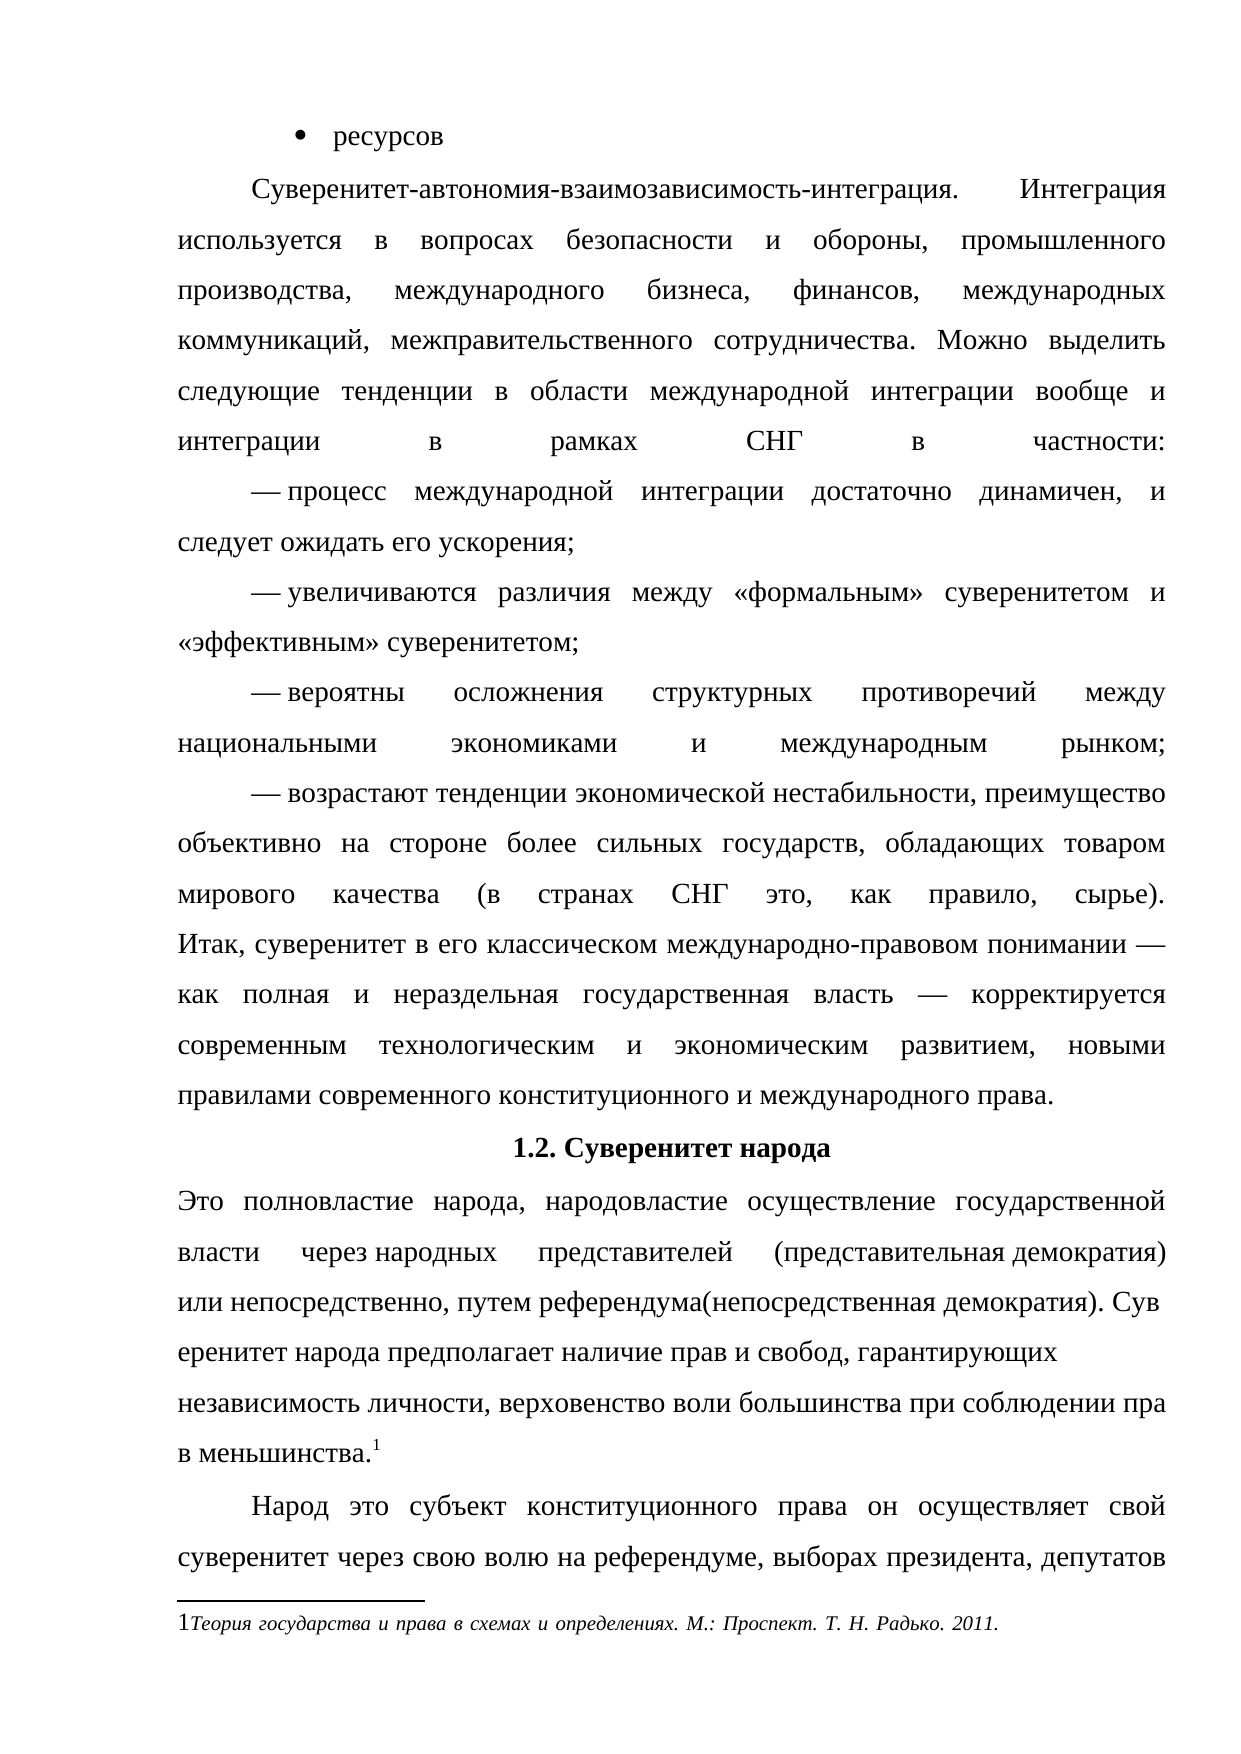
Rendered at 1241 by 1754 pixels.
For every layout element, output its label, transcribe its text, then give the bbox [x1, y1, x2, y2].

list ресурсов [295, 118, 1166, 152]
text Это полновластие народа, народовластие осуществление государственной власти через народных представителей (представительная демократия) или непосредственно, путем референдума(непосредственная демократия). Суверенитет народа предполагает наличие прав и свобод, гарантирующих независимость личности, верховенство воли большинства при соблюдении прав меньшинства. [177, 1183, 1166, 1469]
text Суверенитет-автономия-взаимозависимость-интеграция. Интеграция используется в вопросах безопасности и обороны, промышленного производства, международного бизнеса, финансов, международных коммуникаций, межправительственного сотрудничества. Можно выделить следующие тенденции в области международной интеграции вообще и интеграции в рамках СНГ в частности: — процесс международной интеграции достаточно динамичен, и следует ожидать его ускорения; — увеличиваются различия между «формальным» суверенитетом и «эффективным» суверенитетом; — вероятны осложнения структурных противоречий между национальными экономиками и международным рынком; — возрастают тенденции экономической нестабильности, преимущество объективно на стороне более сильных государств, обладающих товаром мирового качества (в странах СНГ это, как правило, сырье). Итак, суверенитет в его классическом международно-правовом понимании — как полная и нераздельная государственная власть — корректируется современным технологическим и экономическим развитием, новыми правилами современного конституционного и международного права. [177, 171, 1166, 1111]
text Теория государства и права в схемах и определениях. М.: Проспект. Т. Н. Радько. 2011. [177, 1607, 1166, 1636]
text Народ это субъект конституционного права он осуществляет свой суверенитет через свою волю на референдуме, выборах президента, депутатов [177, 1488, 1166, 1572]
text 1.2. Суверенитет народа [177, 1130, 1166, 1164]
